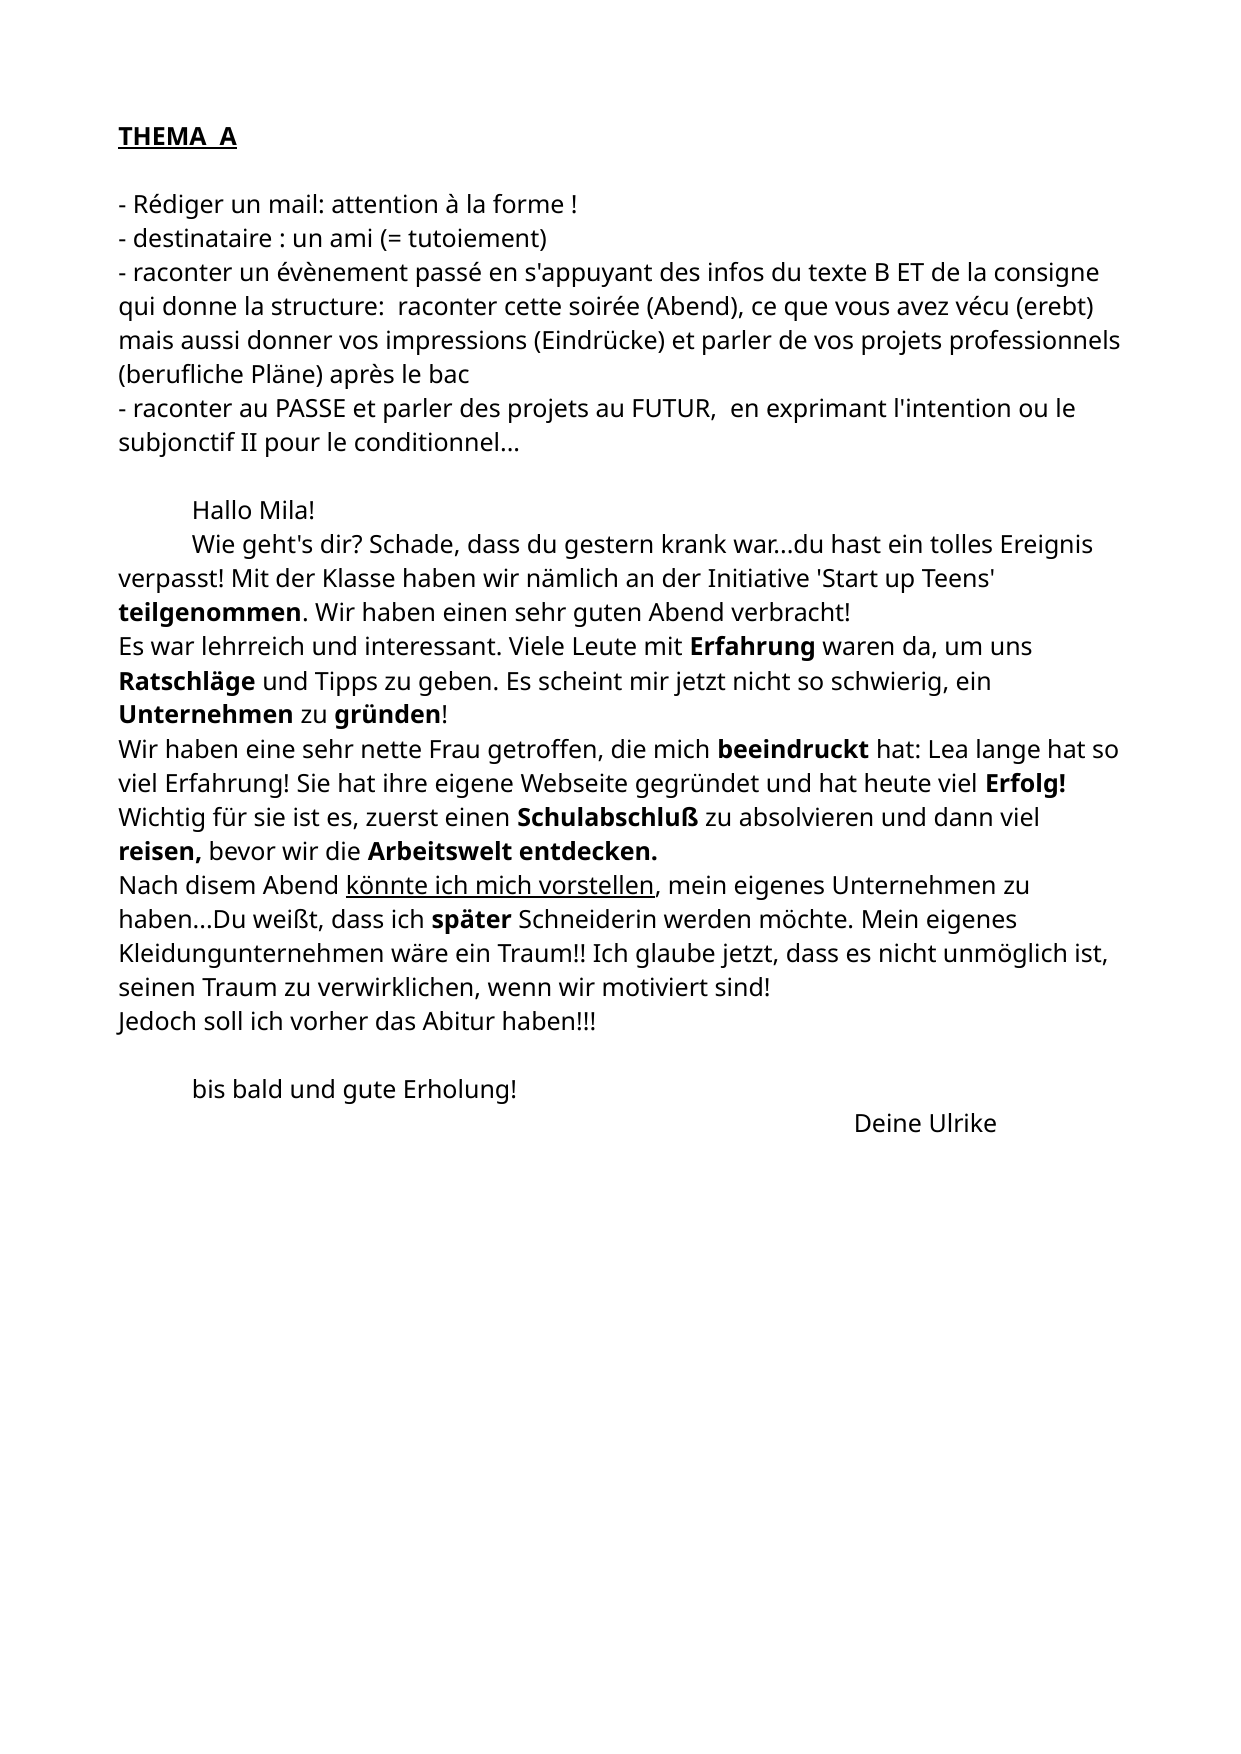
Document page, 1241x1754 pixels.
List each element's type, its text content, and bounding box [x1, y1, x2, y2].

text Wie geht's dir? Schade, dass du gestern krank war...du hast ein tolles Ereignis verpasst! Mit der Klasse haben wir nämlich an der Initiative 'Start up Teens' teilgenommen. Wir haben einen sehr guten Abend verbracht! [118, 527, 1122, 629]
text - raconter au PASSE et parler des projets au FUTUR, en exprimant l'intention ou le subjonctif II pour le conditionnel... [118, 391, 1122, 459]
text bis bald und gute Erholung! [118, 1072, 1122, 1106]
text - raconter un évènement passé en s'appuyant des infos du texte B ET de la consigne qui donne la structure: raconter cette soirée (Abend), ce que vous avez vécu (erebt) mais aussi donner vos impressions (Eindrücke) et parler de vos projets professionnels (berufliche Pläne) après le bac [118, 254, 1122, 391]
text Es war lehrreich und interessant. Viele Leute mit Erfahrung waren da, um uns Ratschläge und Tipps zu geben. Es scheint mir jetzt nicht so schwierig, ein Unternehmen zu gründen! [118, 629, 1122, 731]
text THEMA A [118, 118, 1122, 152]
text Jedoch soll ich vorher das Abitur haben!!! [118, 1004, 1122, 1038]
text Wichtig für sie ist es, zuerst einen Schulabschluß zu absolvieren und dann viel reisen, bevor wir die Arbeitswelt entdecken. [118, 799, 1122, 867]
text Nach disem Abend könnte ich mich vorstellen, mein eigenes Unternehmen zu haben...Du weißt, dass ich später Schneiderin werden möchte. Mein eigenes Kleidungunternehmen wäre ein Traum!! Ich glaube jetzt, dass es nicht unmöglich ist, seinen Traum zu verwirklichen, wenn wir motiviert sind! [118, 867, 1122, 1004]
text Deine Ulrike [118, 1106, 1122, 1140]
text Wir haben eine sehr nette Frau getroffen, die mich beeindruckt hat: Lea lange hat so viel Erfahrung! Sie hat ihre eigene Webseite gegründet und hat heute viel Erfolg! [118, 731, 1122, 799]
text - Rédiger un mail: attention à la forme ! [118, 186, 1122, 220]
text Hallo Mila! [118, 493, 1122, 527]
text - destinataire : un ami (= tutoiement) [118, 220, 1122, 254]
